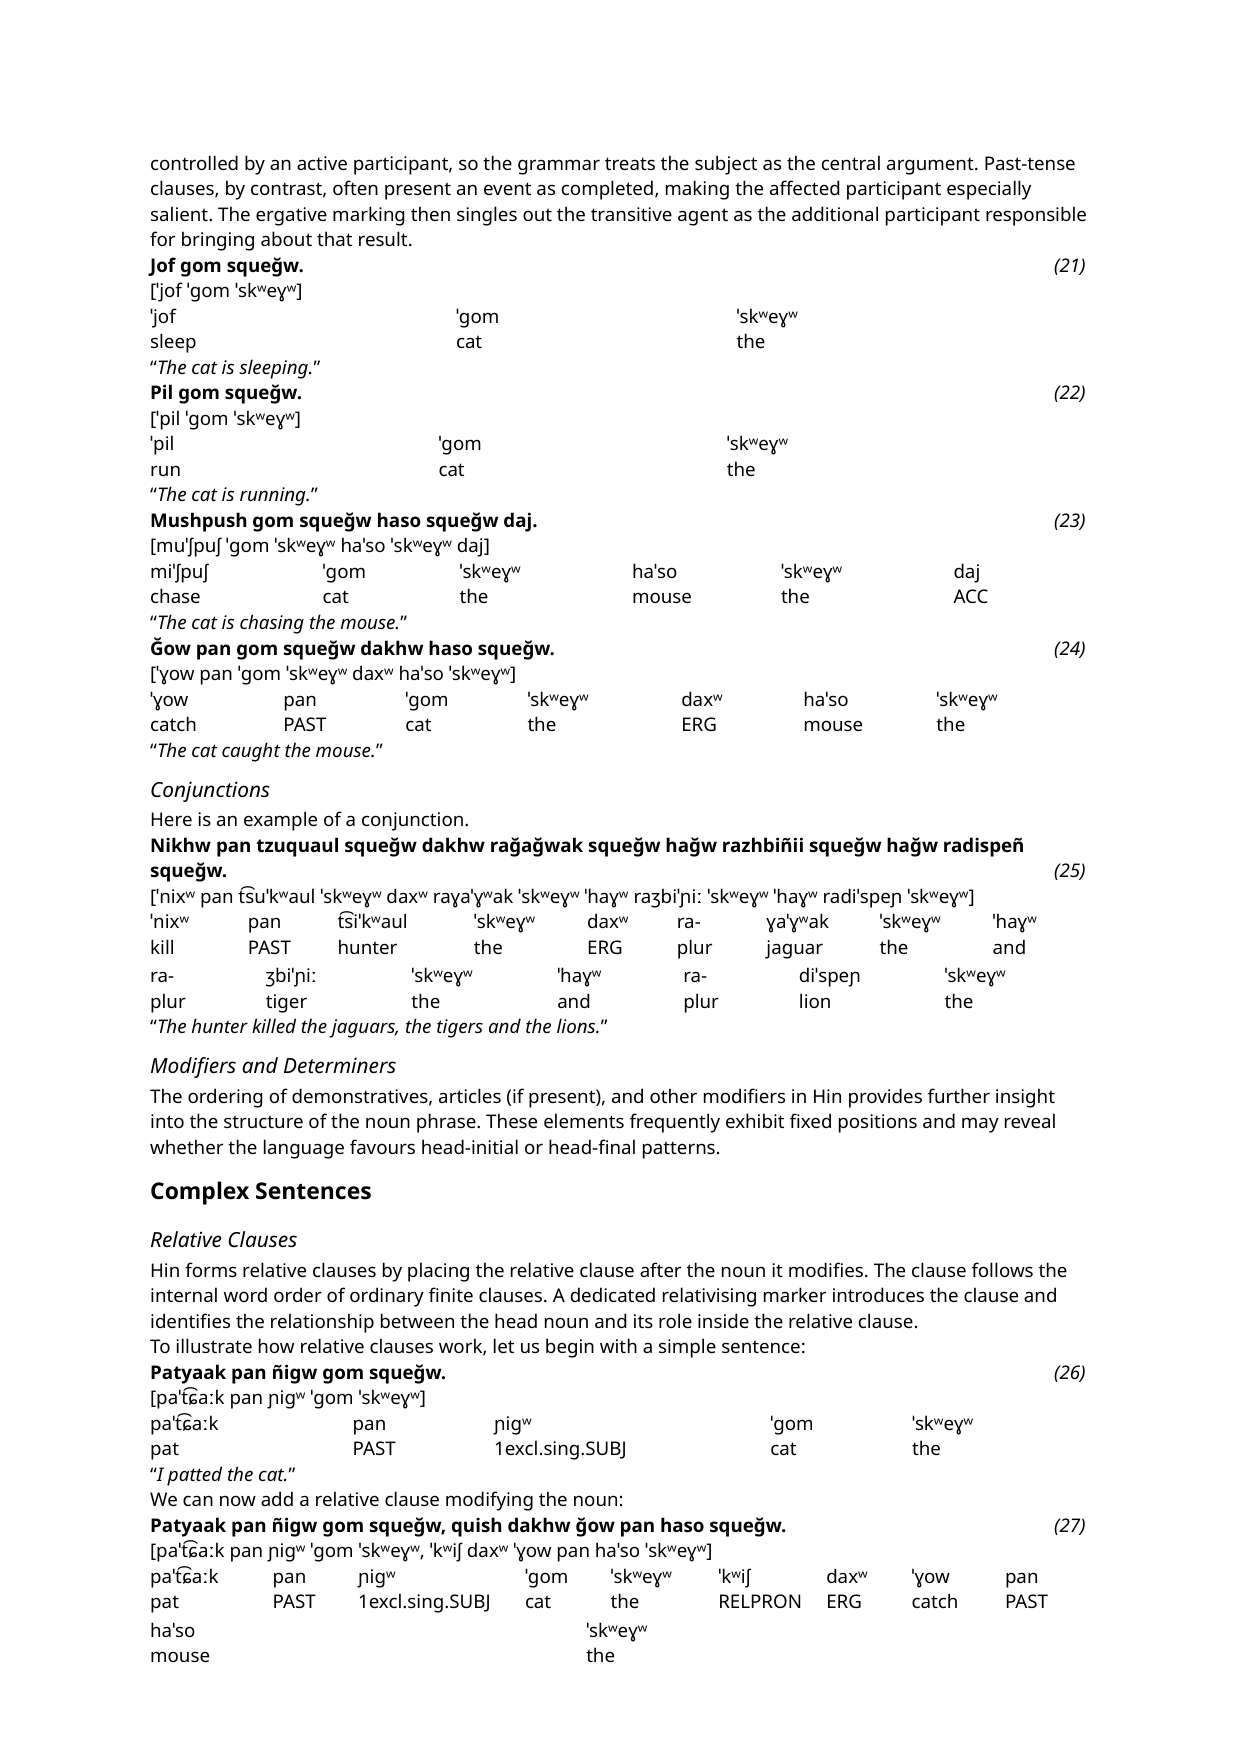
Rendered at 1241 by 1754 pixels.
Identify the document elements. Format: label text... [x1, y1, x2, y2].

text Here is an example of a conjunction. [150, 807, 1090, 832]
table_header ˈɡom [525, 1563, 610, 1589]
text Ğow pan gom squeğw dakhw haso squeğw. (24) [150, 635, 1090, 660]
text To illustrate how relative clauses work, let us begin with a simple sentence: [150, 1333, 1090, 1359]
table_header ˈskʷeɣʷ [912, 1410, 1090, 1436]
table_header ˈskʷeɣʷ [459, 558, 632, 584]
table_header ˈskʷeɣʷ [879, 909, 992, 934]
table_header daj [953, 558, 1090, 584]
table_header ɲiɡʷ [494, 1410, 770, 1436]
table_header haˈso [803, 686, 936, 711]
table_cell the [610, 1589, 718, 1614]
table_cell the [727, 456, 1090, 482]
table_cell the [527, 711, 681, 737]
text Hin forms relative clauses by placing the relative clause after the noun it modifies. The clause follows the internal word order of ordinary finite clauses. A dedicated relativising marker introduces the clause and identifies the relationship between the head noun and its role inside the relative clause. [150, 1257, 1090, 1333]
table_header ɲiɡʷ [358, 1563, 525, 1589]
table_header ˈɡom [405, 686, 527, 711]
table_cell 1excl.sing.SUBJ [358, 1589, 525, 1614]
subtitle Conjunctions [150, 775, 1090, 803]
table_header ˈskʷeɣʷ [944, 963, 1090, 988]
text “The cat caught the mouse.” [150, 737, 1090, 762]
table_cell cat [456, 329, 736, 354]
table_header ra- [677, 909, 766, 934]
text “The cat is sleeping.” [150, 354, 1090, 380]
table_header ˈhaɣʷ [993, 909, 1090, 934]
table_cell the [912, 1436, 1090, 1461]
table_cell ERG [587, 934, 677, 960]
table_cell kill [150, 934, 248, 960]
table_cell PAST [1005, 1589, 1090, 1614]
text “The hunter killed the jaguars, the tigers and the lions.” [150, 1013, 1090, 1039]
table_cell plur [150, 988, 266, 1013]
table_cell cat [323, 584, 459, 609]
table_cell the [586, 1643, 1090, 1668]
subtitle Complex Sentences [150, 1175, 1090, 1207]
table_header ˈɡom [438, 431, 727, 456]
text [ˈnixʷ pan t͡suˈkʷaul ˈskʷeɣʷ daxʷ raɣaˈɣʷak ˈskʷeɣʷ ˈhaɣʷ raʒbiˈɲiː ˈskʷeɣʷ ˈhaɣʷ radiˈspeɲ ˈskʷeɣʷ] [150, 883, 1090, 909]
table_header ˈɡom [323, 558, 459, 584]
table_header miˈʃpuʃ [150, 558, 322, 584]
table_cell pat [150, 1436, 352, 1461]
table_header ˈhaɣʷ [557, 963, 683, 988]
text [paˈt͡ɕaːk pan ɲiɡʷ ˈɡom ˈskʷeɣʷ, ˈkʷiʃ daxʷ ˈɣow pan haˈso ˈskʷeɣʷ] [150, 1538, 1090, 1563]
table_header ˈpil [150, 431, 438, 456]
table_cell mouse [803, 711, 936, 737]
table_cell hunter [338, 934, 474, 960]
table_cell jaguar [766, 934, 879, 960]
table_cell PAST [248, 934, 337, 960]
text [ˈɣow pan ˈɡom ˈskʷeɣʷ daxʷ haˈso ˈskʷeɣʷ] [150, 660, 1090, 686]
table_header ˈskʷeɣʷ [610, 1563, 718, 1589]
table_cell PAST [283, 711, 405, 737]
table_cell and [993, 934, 1090, 960]
text Pil gom squeğw. (22) [150, 380, 1090, 405]
table_header ˈskʷeɣʷ [736, 303, 1090, 329]
table_cell the [781, 584, 953, 609]
text [ˈjof ˈɡom ˈskʷeɣʷ] [150, 278, 1090, 303]
text Mushpush gom squeğw haso squeğw daj. (23) [150, 507, 1090, 533]
text Patyaak pan ñigw gom squeğw, quish dakhw ğow pan haso squeğw. (27) [150, 1512, 1090, 1538]
table_cell tiger [266, 988, 411, 1013]
table_header ˈkʷiʃ [718, 1563, 826, 1589]
table_cell mouse [150, 1643, 586, 1668]
subtitle Relative Clauses [150, 1225, 1090, 1254]
table_header paˈt͡ɕaːk [150, 1563, 272, 1589]
table_header ˈjof [150, 303, 456, 329]
table_cell the [459, 584, 632, 609]
table_header ra- [150, 963, 266, 988]
table_cell cat [770, 1436, 912, 1461]
table_cell catch [911, 1589, 1005, 1614]
table_cell plur [683, 988, 799, 1013]
table_cell RELPRON [718, 1589, 826, 1614]
table_header pan [273, 1563, 358, 1589]
text Nikhw pan tzuquaul squeğw dakhw rağağwak squeğw hağw razhbiñii squeğw hağw radispeñ squeğw. (25) [150, 832, 1090, 883]
table_cell the [474, 934, 587, 960]
subtitle Modifiers and Determiners [150, 1052, 1090, 1080]
table_cell chase [150, 584, 322, 609]
table_cell cat [405, 711, 527, 737]
table_cell ACC [953, 584, 1090, 609]
table_cell pat [150, 1589, 272, 1614]
table_header ˈskʷeɣʷ [474, 909, 587, 934]
table_header t͡siˈkʷaul [338, 909, 474, 934]
table_cell the [411, 988, 557, 1013]
table_cell and [557, 988, 683, 1013]
table_cell 1excl.sing.SUBJ [494, 1436, 770, 1461]
table_cell sleep [150, 329, 456, 354]
table_header ˈskʷeɣʷ [586, 1617, 1090, 1642]
table_header haˈso [150, 1617, 586, 1642]
table_cell the [936, 711, 1090, 737]
table_cell cat [525, 1589, 610, 1614]
table_cell ERG [826, 1589, 911, 1614]
table_header ˈskʷeɣʷ [727, 431, 1090, 456]
table_header ˈnixʷ [150, 909, 248, 934]
table_header daxʷ [826, 1563, 911, 1589]
text The ordering of demonstratives, articles (if present), and other modifiers in Hin provides further insight into the structure of the noun phrase. These elements frequently exhibit fixed positions and may reveal whether the language favours head-initial or head-final patterns. [150, 1083, 1090, 1160]
table_header pan [1005, 1563, 1090, 1589]
text [muˈʃpuʃ ˈɡom ˈskʷeɣʷ haˈso ˈskʷeɣʷ daj] [150, 533, 1090, 558]
table_header daxʷ [587, 909, 677, 934]
text We can now add a relative clause modifying the noun: [150, 1487, 1090, 1512]
table_cell the [736, 329, 1090, 354]
table_cell mouse [632, 584, 781, 609]
table_header ra- [683, 963, 799, 988]
table_header haˈso [632, 558, 781, 584]
table_header ˈskʷeɣʷ [936, 686, 1090, 711]
table_header daxʷ [681, 686, 803, 711]
text [paˈt͡ɕaːk pan ɲiɡʷ ˈɡom ˈskʷeɣʷ] [150, 1384, 1090, 1410]
table_cell cat [438, 456, 727, 482]
table_header pan [248, 909, 337, 934]
table_header paˈt͡ɕaːk [150, 1410, 352, 1436]
text “The cat is chasing the mouse.” [150, 609, 1090, 635]
table_header ʒbiˈɲiː [266, 963, 411, 988]
text “I patted the cat.” [150, 1461, 1090, 1487]
text Patyaak pan ñigw gom squeğw. (26) [150, 1359, 1090, 1384]
table_cell lion [799, 988, 944, 1013]
table_header pan [353, 1410, 494, 1436]
table_header ˈskʷeɣʷ [781, 558, 953, 584]
table_header ˈskʷeɣʷ [527, 686, 681, 711]
table_cell ERG [681, 711, 803, 737]
table_header ˈɣow [150, 686, 283, 711]
table_cell PAST [353, 1436, 494, 1461]
table_cell the [944, 988, 1090, 1013]
table_header diˈspeɲ [799, 963, 944, 988]
text [ˈpil ˈɡom ˈskʷeɣʷ] [150, 405, 1090, 431]
table_cell catch [150, 711, 283, 737]
table_header ˈskʷeɣʷ [411, 963, 557, 988]
table_cell the [879, 934, 992, 960]
text “The cat is running.” [150, 482, 1090, 507]
table_header ɣaˈɣʷak [766, 909, 879, 934]
table_cell PAST [273, 1589, 358, 1614]
table_header ˈɣow [911, 1563, 1005, 1589]
text Jof gom squeğw. (21) [150, 252, 1090, 278]
table_header pan [283, 686, 405, 711]
text controlled by an active participant, so the grammar treats the subject as the central argument. Past-tense clauses, by contrast, often present an event as completed, making the affected participant especially salient. The ergative marking then singles out the transitive agent as the additional participant responsible for bringing about that result. [150, 150, 1090, 252]
table_header ˈɡom [770, 1410, 912, 1436]
table_cell plur [677, 934, 766, 960]
table_header ˈɡom [456, 303, 736, 329]
table_cell run [150, 456, 438, 482]
